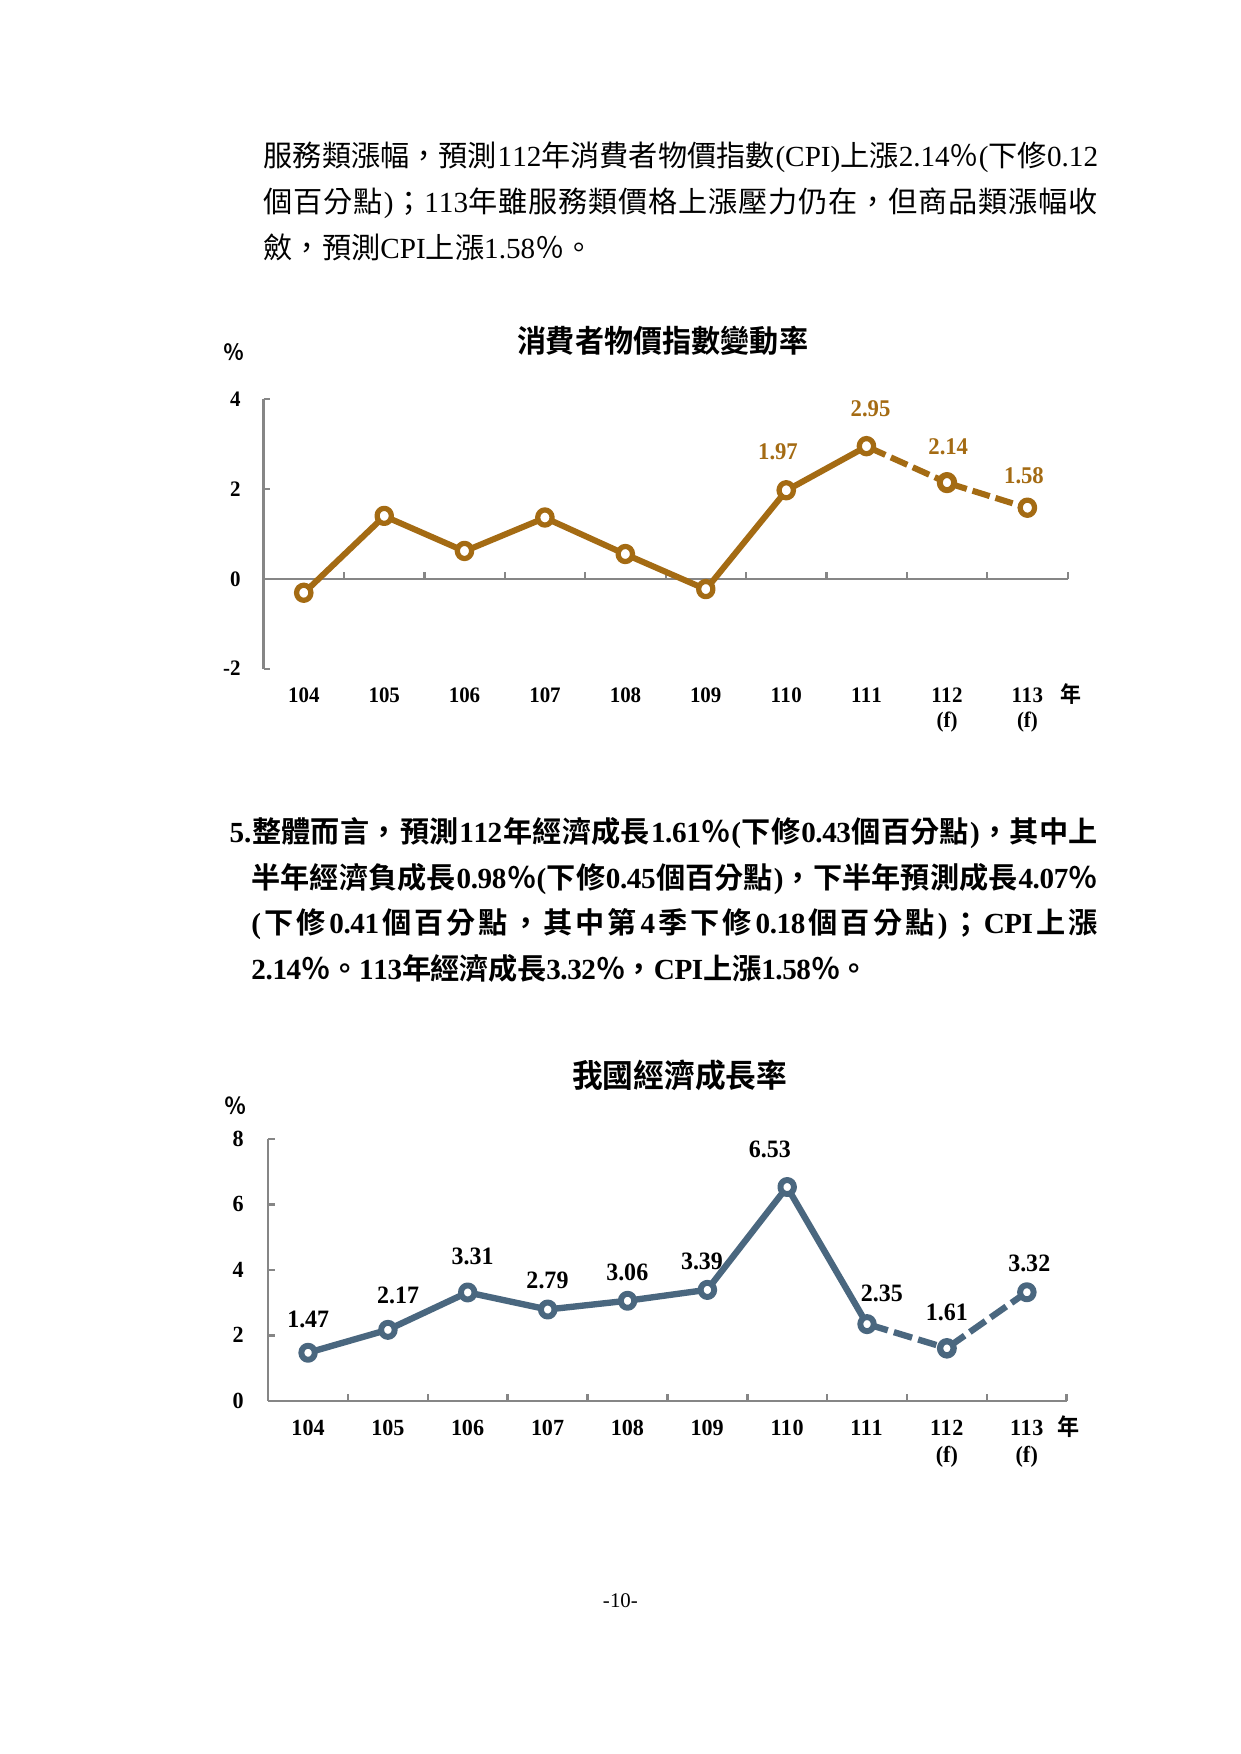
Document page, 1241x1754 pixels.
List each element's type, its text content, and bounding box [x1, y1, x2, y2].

text 5.整體而言，預測112年經濟成長1.61％(下修0.43個百分點)，其中上半年經濟負成長0.98％(下修0.45個百分點)，下半年預測成長4.07％(下修0.41個百分點，其中第4季下修0.18個百分點)；CPI上漲2.14％。113年經濟成長3.32％，CPI上漲1.58％。 [229, 806, 1098, 989]
text 服務類漲幅，預測112年消費者物價指數(CPI)上漲2.14％(下修0.12個百分點)；113年雖服務類價格上漲壓力仍在，但商品類漲幅收斂，預測CPI上漲1.58％。 [229, 130, 1098, 267]
